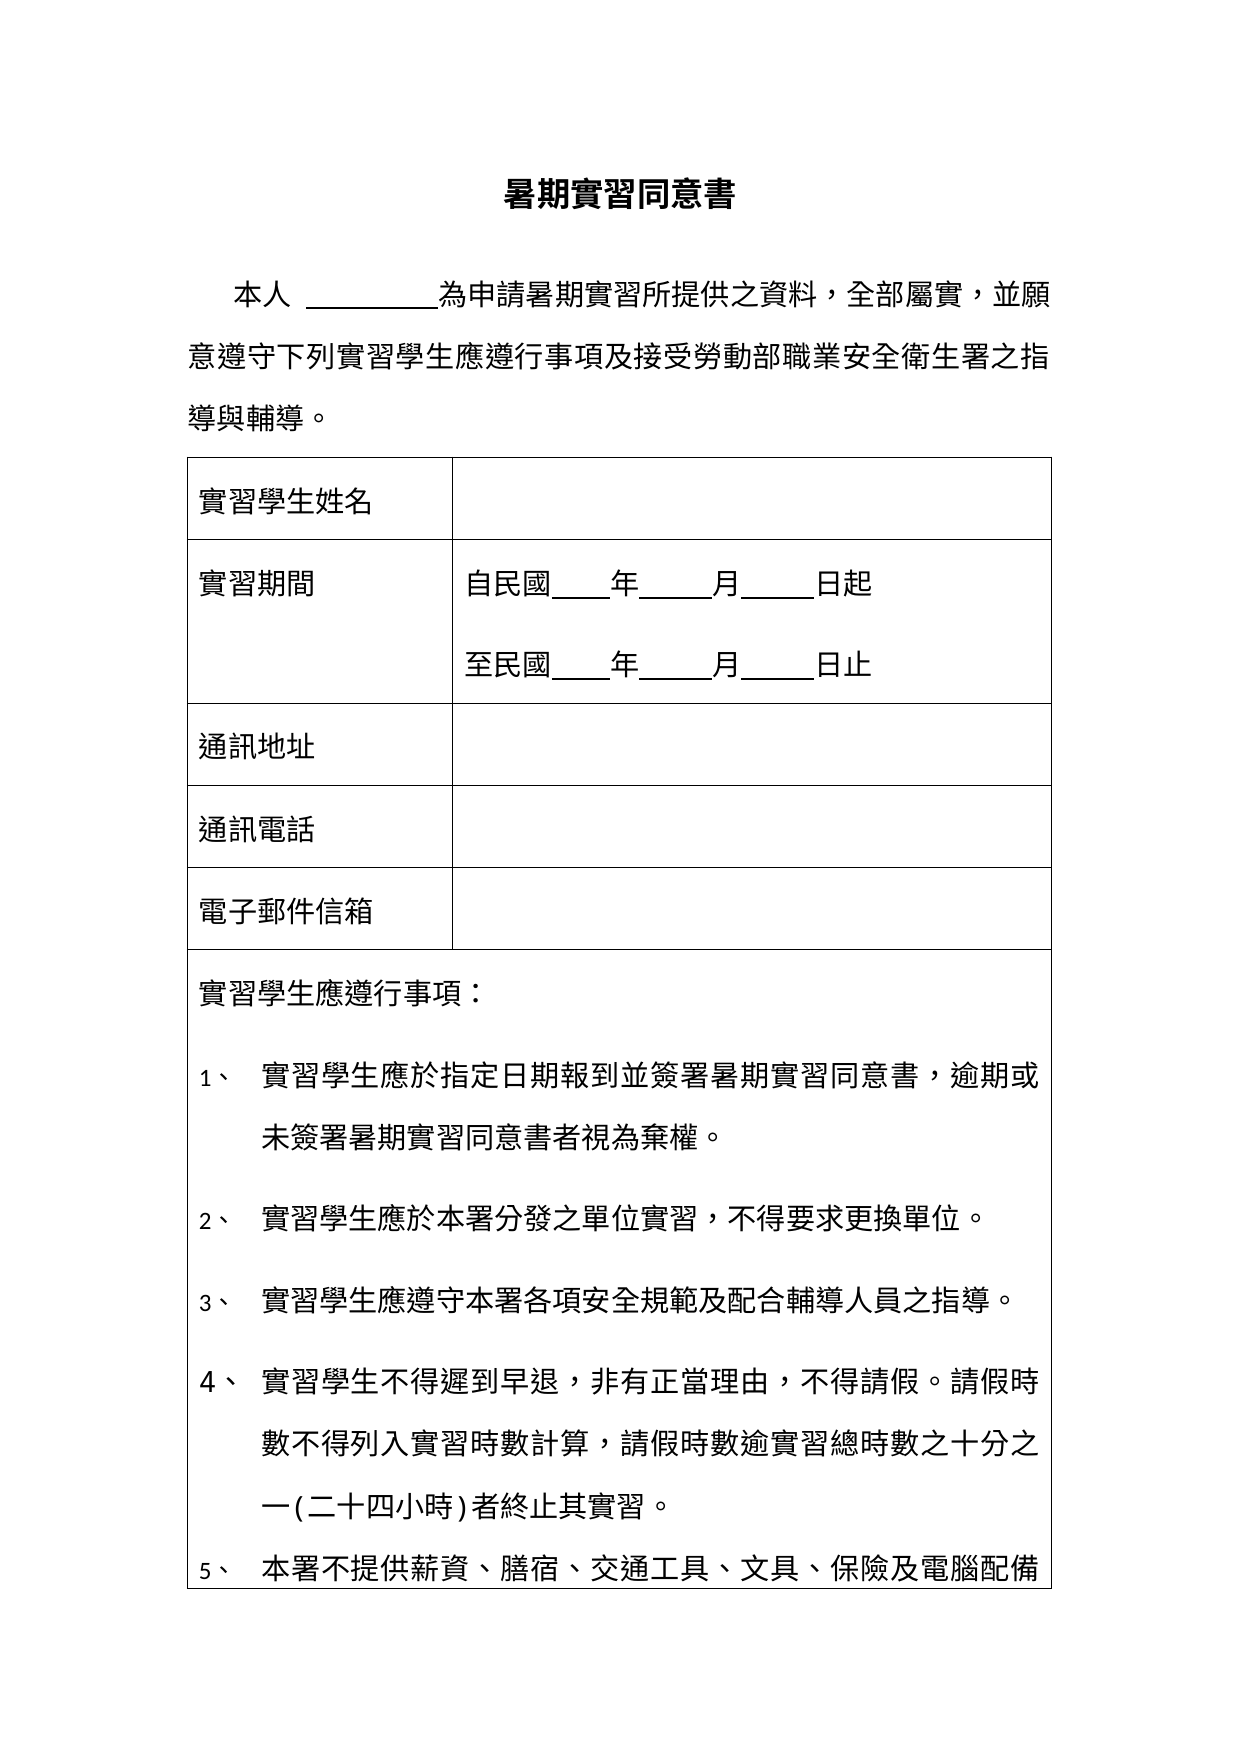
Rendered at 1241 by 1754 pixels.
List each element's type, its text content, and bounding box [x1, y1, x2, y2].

table_cell 通訊電話 [188, 786, 452, 867]
table_cell 實習學生應遵行事項： 實習學生應於指定日期報到並簽署暑期實習同意書，逾期或未簽署暑期實習同意書者視為棄權。 實習學生應於本署分發之單位實習，不得要求更換單位。 實習學生應遵守本署各項安全規範及配合輔導人員之指導。 實習學生不得遲到早退，非有正當理由，不得請假。請假時數不得列入實習時數計算，請假時數逾實習總時數之十分之一(二十四小時)者終止其實習。 本署不提供薪資、膳宿、交通工具、文具、保險及電腦配備 [188, 950, 1051, 1588]
table_header 實習學生姓名 [188, 458, 452, 539]
table_cell [453, 786, 1051, 867]
table_cell 電子郵件信箱 [188, 868, 452, 949]
table_cell [453, 868, 1051, 949]
text 本人 為申請暑期實習所提供之資料，全部屬實，並願意遵守下列實習學生應遵行事項及接受勞動部職業安全衛生署之指導與輔導。 [187, 250, 1053, 438]
text 暑期實習同意書 [187, 150, 1053, 213]
table_cell [453, 704, 1051, 785]
table_header [453, 458, 1051, 539]
table_cell 自民國 年 月 日起 至民國 年 月 日止 [453, 540, 1051, 702]
table_cell 通訊地址 [188, 704, 452, 785]
table_cell 實習期間 [188, 540, 452, 702]
